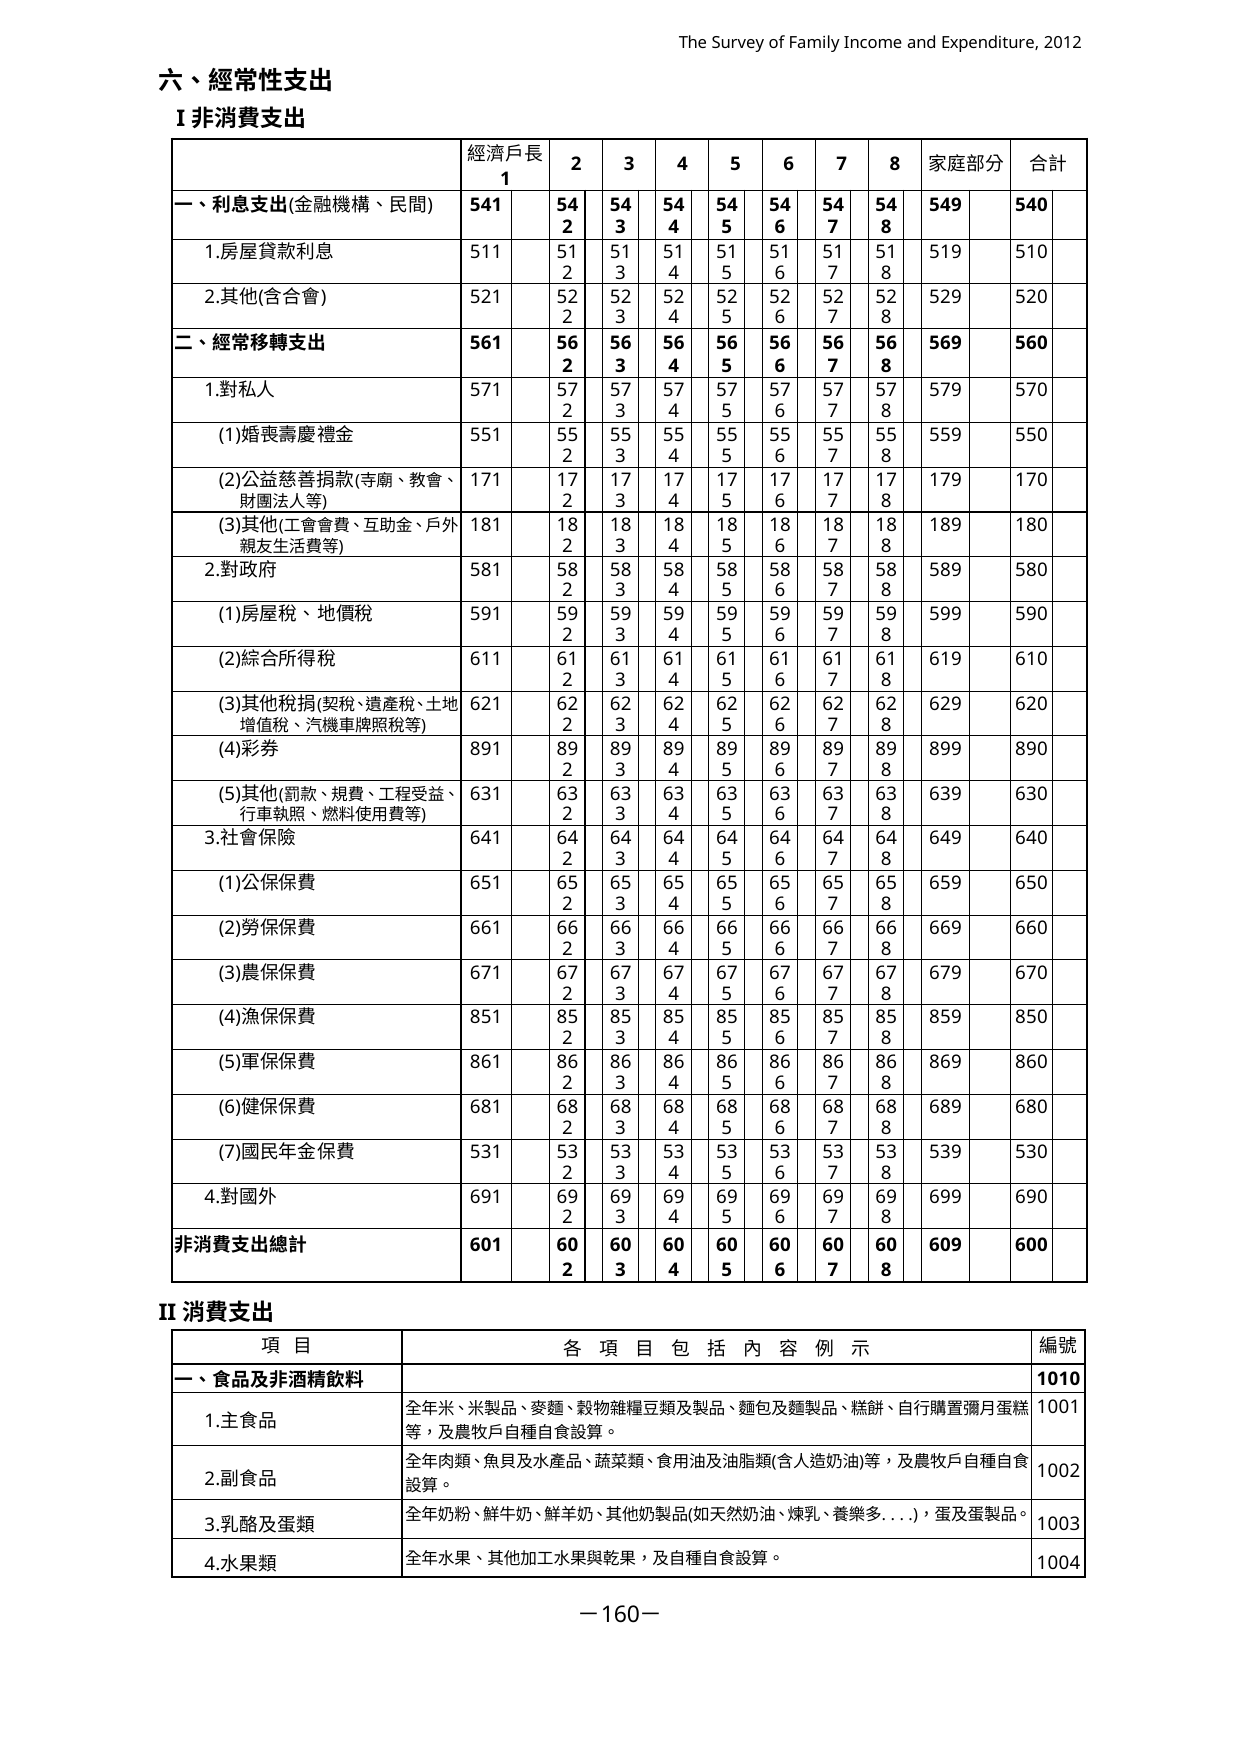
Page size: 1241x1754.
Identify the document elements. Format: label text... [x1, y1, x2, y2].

table_cell 602 [550, 1229, 584, 1281]
table_cell [586, 871, 602, 914]
table_cell 562 [550, 329, 584, 377]
table_cell [512, 468, 549, 511]
table_cell [904, 191, 921, 238]
table_cell [798, 1229, 815, 1281]
table_cell 610 [1011, 647, 1052, 691]
table_cell 698 [869, 1184, 903, 1228]
table_cell 575 [709, 378, 744, 422]
table_cell 859 [922, 1005, 969, 1049]
table_cell 614 [656, 647, 691, 691]
table_cell [745, 602, 762, 646]
table_cell 4.對國外 [173, 1184, 460, 1228]
table_cell [512, 1095, 549, 1138]
table_cell (1)房屋稅、地價稅 [173, 602, 460, 646]
table_cell [904, 960, 921, 1004]
table_cell 527 [816, 284, 850, 328]
table_cell [639, 329, 655, 377]
table_cell 1002 [1032, 1446, 1084, 1498]
table_cell [692, 736, 708, 780]
table_cell [970, 736, 1010, 780]
table_cell [970, 240, 1010, 283]
table_cell [970, 513, 1010, 556]
table_cell 603 [603, 1229, 638, 1281]
table_cell [692, 647, 708, 691]
table_cell [851, 1095, 868, 1138]
table_cell 644 [656, 826, 691, 870]
table_cell 533 [603, 1140, 638, 1183]
table_cell 539 [922, 1140, 969, 1183]
table_cell 560 [1011, 329, 1052, 377]
table_cell [692, 1050, 708, 1094]
table_cell [639, 557, 655, 601]
table_cell [970, 1095, 1010, 1138]
table_cell [970, 329, 1010, 377]
table_cell 637 [816, 781, 850, 825]
table_cell [639, 647, 655, 691]
table_cell 611 [462, 647, 511, 691]
table_cell [639, 916, 655, 959]
table_cell 549 [922, 191, 969, 238]
table_cell 588 [869, 557, 903, 601]
table_cell 525 [709, 284, 744, 328]
table_cell [1053, 191, 1086, 238]
table_cell [970, 423, 1010, 467]
table_cell 852 [550, 1005, 584, 1049]
table_cell 1010 [1032, 1365, 1084, 1392]
table_cell 569 [922, 329, 969, 377]
table_cell 643 [603, 826, 638, 870]
table_cell [1053, 468, 1086, 511]
table_cell 187 [816, 513, 850, 556]
table_cell [586, 468, 602, 511]
table_cell [970, 1050, 1010, 1094]
table_cell [904, 1184, 921, 1228]
table_cell 542 [550, 191, 584, 238]
table_cell 178 [869, 468, 903, 511]
table_cell 659 [922, 871, 969, 914]
table_cell (3)其他(工會會費、互助金、戶外親友生活費等) [173, 513, 460, 556]
table_cell (4)彩券 [173, 736, 460, 780]
table_cell (2)公益慈善捐款(寺廟、教會、財團法人等) [173, 468, 460, 511]
table_cell 663 [603, 916, 638, 959]
table_cell 629 [922, 692, 969, 735]
table_cell 649 [922, 826, 969, 870]
table_cell 564 [656, 329, 691, 377]
table_cell [970, 1140, 1010, 1183]
table_cell 593 [603, 602, 638, 646]
table_cell 521 [462, 284, 511, 328]
table_cell 179 [922, 468, 969, 511]
table_cell [798, 826, 815, 870]
table_cell 584 [656, 557, 691, 601]
table_cell 894 [656, 736, 691, 780]
table_cell [970, 871, 1010, 914]
table_cell [692, 513, 708, 556]
table_cell 670 [1011, 960, 1052, 1004]
table_cell 631 [462, 781, 511, 825]
table_cell (2)勞保保費 [173, 916, 460, 959]
table_cell 561 [462, 329, 511, 377]
table_cell [639, 513, 655, 556]
table_cell [1053, 781, 1086, 825]
table_cell 536 [763, 1140, 797, 1183]
table_header 家庭部分 [922, 140, 1010, 189]
table_header 4 [656, 140, 708, 189]
table_cell 685 [709, 1095, 744, 1138]
table_cell [692, 1140, 708, 1183]
table_cell 557 [816, 423, 850, 467]
table_cell 551 [462, 423, 511, 467]
table_cell [586, 284, 602, 328]
table_cell [970, 284, 1010, 328]
table_cell 651 [462, 871, 511, 914]
table_cell [745, 423, 762, 467]
table_cell [692, 826, 708, 870]
table_cell [639, 1184, 655, 1228]
table_header 各 項 目 包 括 內 容 例 示 [403, 1331, 1031, 1363]
table_cell [904, 781, 921, 825]
table_cell 695 [709, 1184, 744, 1228]
table_cell 534 [656, 1140, 691, 1183]
table_cell 567 [816, 329, 850, 377]
table_cell [798, 781, 815, 825]
table_cell 692 [550, 1184, 584, 1228]
table_cell 540 [1011, 191, 1052, 238]
table_cell 856 [763, 1005, 797, 1049]
table_cell [512, 240, 549, 283]
table_cell 520 [1011, 284, 1052, 328]
table_cell 1.主食品 [173, 1393, 401, 1445]
table_cell 634 [656, 781, 691, 825]
table_cell [512, 826, 549, 870]
table_cell 170 [1011, 468, 1052, 511]
table_cell [745, 284, 762, 328]
table_cell [798, 871, 815, 914]
table_cell 553 [603, 423, 638, 467]
table_cell 640 [1011, 826, 1052, 870]
table_cell [904, 468, 921, 511]
table_cell 600 [1011, 1229, 1052, 1281]
table_cell 591 [462, 602, 511, 646]
table_cell 678 [869, 960, 903, 1004]
table_cell 566 [763, 329, 797, 377]
table_cell [639, 284, 655, 328]
table_cell [692, 602, 708, 646]
table_cell 862 [550, 1050, 584, 1094]
table_cell 597 [816, 602, 850, 646]
table_cell [586, 1140, 602, 1183]
table_cell [512, 692, 549, 735]
table_cell 550 [1011, 423, 1052, 467]
table_cell [851, 329, 868, 377]
table_cell [970, 378, 1010, 422]
table_cell 660 [1011, 916, 1052, 959]
table_cell 898 [869, 736, 903, 780]
table_cell [512, 871, 549, 914]
table_cell 618 [869, 647, 903, 691]
table_cell 175 [709, 468, 744, 511]
table_cell 679 [922, 960, 969, 1004]
table_cell [798, 960, 815, 1004]
table_cell 854 [656, 1005, 691, 1049]
table_cell 二、經常移轉支出 [173, 329, 460, 377]
table_cell 686 [763, 1095, 797, 1138]
table_cell 556 [763, 423, 797, 467]
table_cell 682 [550, 1095, 584, 1138]
table_cell 676 [763, 960, 797, 1004]
table_cell 642 [550, 826, 584, 870]
table_header 2 [550, 140, 602, 189]
table_cell [639, 736, 655, 780]
table_cell 535 [709, 1140, 744, 1183]
table_cell [512, 602, 549, 646]
table_cell [745, 240, 762, 283]
table_cell [798, 1005, 815, 1049]
table_cell [745, 1050, 762, 1094]
table_cell 524 [656, 284, 691, 328]
table_header 經濟戶長 1 [462, 140, 549, 189]
table_cell 656 [763, 871, 797, 914]
table_cell 860 [1011, 1050, 1052, 1094]
table_cell [851, 378, 868, 422]
table_cell [692, 692, 708, 735]
table_cell 893 [603, 736, 638, 780]
table_cell 621 [462, 692, 511, 735]
table_cell 558 [869, 423, 903, 467]
table_cell [586, 191, 602, 238]
table_cell 601 [462, 1229, 511, 1281]
table_cell 653 [603, 871, 638, 914]
table_cell 675 [709, 960, 744, 1004]
table_cell 619 [922, 647, 969, 691]
table_cell 515 [709, 240, 744, 283]
table_cell 895 [709, 736, 744, 780]
table_cell [692, 468, 708, 511]
table_cell [586, 960, 602, 1004]
table_cell 630 [1011, 781, 1052, 825]
table_cell [586, 1005, 602, 1049]
table_cell 184 [656, 513, 691, 556]
table_cell [586, 692, 602, 735]
table_cell 185 [709, 513, 744, 556]
table_cell [512, 1229, 549, 1281]
table_cell 186 [763, 513, 797, 556]
table_cell [851, 1050, 868, 1094]
table_cell [1053, 1184, 1086, 1228]
table_cell 581 [462, 557, 511, 601]
table_cell [851, 513, 868, 556]
table_cell [512, 513, 549, 556]
table_cell 176 [763, 468, 797, 511]
table_cell [798, 647, 815, 691]
table_cell [745, 513, 762, 556]
table_cell 657 [816, 871, 850, 914]
table_cell 628 [869, 692, 903, 735]
table_cell 662 [550, 916, 584, 959]
table_cell [904, 1229, 921, 1281]
table_cell 592 [550, 602, 584, 646]
table_cell [904, 557, 921, 601]
table_cell [586, 916, 602, 959]
table_cell 616 [763, 647, 797, 691]
table_cell [512, 378, 549, 422]
table_cell [639, 781, 655, 825]
table_cell 658 [869, 871, 903, 914]
table_cell (3)農保保費 [173, 960, 460, 1004]
table_cell 547 [816, 191, 850, 238]
table_cell 661 [462, 916, 511, 959]
table_cell [512, 191, 549, 238]
table_cell 689 [922, 1095, 969, 1138]
table_cell 609 [922, 1229, 969, 1281]
table_cell [512, 1140, 549, 1183]
table_cell 537 [816, 1140, 850, 1183]
table_cell 543 [603, 191, 638, 238]
table_cell 690 [1011, 1184, 1052, 1228]
table_cell 545 [709, 191, 744, 238]
table_cell [692, 1229, 708, 1281]
table_cell [1053, 329, 1086, 377]
table_cell (3)其他稅捐(契稅、遺產稅、土地增值稅、汽機車牌照稅等) [173, 692, 460, 735]
table_cell 599 [922, 602, 969, 646]
table_cell 517 [816, 240, 850, 283]
table_cell 565 [709, 329, 744, 377]
text II 消費支出 [158, 1294, 1082, 1327]
table_cell 587 [816, 557, 850, 601]
table_cell 559 [922, 423, 969, 467]
table_cell 855 [709, 1005, 744, 1049]
table_cell 699 [922, 1184, 969, 1228]
table_cell 693 [603, 1184, 638, 1228]
table_cell 684 [656, 1095, 691, 1138]
table_cell [1053, 960, 1086, 1004]
table_cell [904, 1050, 921, 1094]
table_cell 518 [869, 240, 903, 283]
table_header 編號 [1032, 1331, 1084, 1363]
table_cell [798, 1095, 815, 1138]
table_cell 183 [603, 513, 638, 556]
table_cell 188 [869, 513, 903, 556]
table_cell 全年水果、其他加工水果與乾果，及自種自食設算。 [403, 1539, 1031, 1576]
table_cell 613 [603, 647, 638, 691]
table_cell (7)國民年金保費 [173, 1140, 460, 1183]
table_cell [745, 781, 762, 825]
table_cell [1053, 423, 1086, 467]
table_cell [970, 692, 1010, 735]
table_cell [904, 378, 921, 422]
table_cell 177 [816, 468, 850, 511]
table_cell 173 [603, 468, 638, 511]
table_cell [851, 916, 868, 959]
table_cell 612 [550, 647, 584, 691]
table_cell 650 [1011, 871, 1052, 914]
table_cell 647 [816, 826, 850, 870]
table_cell [692, 871, 708, 914]
table_cell [639, 871, 655, 914]
table_cell 648 [869, 826, 903, 870]
table_cell 1003 [1032, 1500, 1084, 1537]
table_cell [904, 871, 921, 914]
table_cell 171 [462, 468, 511, 511]
table_cell 669 [922, 916, 969, 959]
table_cell [970, 468, 1010, 511]
table_cell 864 [656, 1050, 691, 1094]
table_cell 615 [709, 647, 744, 691]
table_cell 非消費支出總計 [173, 1229, 460, 1281]
table_cell [639, 1140, 655, 1183]
table_cell 664 [656, 916, 691, 959]
text 六、經常性支出 [158, 60, 1082, 96]
table_cell [745, 378, 762, 422]
table_cell [970, 557, 1010, 601]
table_cell 635 [709, 781, 744, 825]
table_cell [586, 826, 602, 870]
table_cell [970, 602, 1010, 646]
table_cell [1053, 1050, 1086, 1094]
table_cell 851 [462, 1005, 511, 1049]
table_cell 639 [922, 781, 969, 825]
table_cell 2.對政府 [173, 557, 460, 601]
table_cell 607 [816, 1229, 850, 1281]
table_cell [970, 191, 1010, 238]
table_cell 528 [869, 284, 903, 328]
table_cell [745, 1184, 762, 1228]
table_cell [851, 736, 868, 780]
table_cell [1053, 916, 1086, 959]
table_cell [586, 1050, 602, 1094]
table_cell 677 [816, 960, 850, 1004]
table_cell [851, 960, 868, 1004]
table_cell [904, 602, 921, 646]
table_header 3 [603, 140, 655, 189]
table_cell 530 [1011, 1140, 1052, 1183]
table_cell 863 [603, 1050, 638, 1094]
table_cell [512, 1005, 549, 1049]
table_cell [586, 647, 602, 691]
table_cell [692, 1184, 708, 1228]
table_cell 548 [869, 191, 903, 238]
table_cell [586, 1229, 602, 1281]
table_cell [798, 284, 815, 328]
table_cell 899 [922, 736, 969, 780]
table_cell 674 [656, 960, 691, 1004]
table_cell 579 [922, 378, 969, 422]
table_cell 673 [603, 960, 638, 1004]
table_cell [1053, 1005, 1086, 1049]
table_cell [1053, 284, 1086, 328]
table_cell 897 [816, 736, 850, 780]
table_cell [512, 557, 549, 601]
table_cell 666 [763, 916, 797, 959]
table_cell 590 [1011, 602, 1052, 646]
table_cell 622 [550, 692, 584, 735]
table_cell [904, 329, 921, 377]
table_cell (5)軍保保費 [173, 1050, 460, 1094]
table_cell [798, 1184, 815, 1228]
table_cell [586, 1095, 602, 1138]
table_cell [639, 423, 655, 467]
table_cell 1001 [1032, 1393, 1084, 1445]
table_cell 582 [550, 557, 584, 601]
table_cell 626 [763, 692, 797, 735]
table_cell [970, 781, 1010, 825]
table_cell [586, 423, 602, 467]
table_cell [745, 1005, 762, 1049]
table_cell [904, 647, 921, 691]
table_cell (1)公保保費 [173, 871, 460, 914]
table_cell [1053, 1140, 1086, 1183]
table_cell [692, 1095, 708, 1138]
table_cell [1053, 513, 1086, 556]
table_cell 632 [550, 781, 584, 825]
table_cell 697 [816, 1184, 850, 1228]
table_cell 857 [816, 1005, 850, 1049]
table_header 項 目 [173, 1331, 401, 1363]
table_cell [745, 468, 762, 511]
table_cell [851, 647, 868, 691]
table_cell [904, 1095, 921, 1138]
table_cell [745, 1095, 762, 1138]
table_cell 552 [550, 423, 584, 467]
table_cell [692, 378, 708, 422]
table_cell [512, 1184, 549, 1228]
table_cell 605 [709, 1229, 744, 1281]
table_cell 586 [763, 557, 797, 601]
table_cell [745, 826, 762, 870]
table_cell 636 [763, 781, 797, 825]
table_cell (2)綜合所得稅 [173, 647, 460, 691]
table_cell 683 [603, 1095, 638, 1138]
table_cell 519 [922, 240, 969, 283]
table_cell 866 [763, 1050, 797, 1094]
table_cell [512, 916, 549, 959]
table_cell [1053, 378, 1086, 422]
table_cell 全年米、米製品、麥麵、穀物雜糧豆類及製品、麵包及麵製品、糕餅、自行購置彌月蛋糕等，及農牧戶自種自食設算。 [403, 1393, 1031, 1445]
table_cell 1.對私人 [173, 378, 460, 422]
table_cell 681 [462, 1095, 511, 1138]
table_cell [692, 240, 708, 283]
table_cell [798, 513, 815, 556]
table_cell [745, 692, 762, 735]
table_cell [1053, 557, 1086, 601]
table_cell [586, 602, 602, 646]
table_cell 620 [1011, 692, 1052, 735]
table_cell 568 [869, 329, 903, 377]
table_cell [639, 1229, 655, 1281]
table_cell 585 [709, 557, 744, 601]
table_cell [586, 378, 602, 422]
table_cell [1053, 736, 1086, 780]
table_cell [639, 1050, 655, 1094]
table_cell [851, 1229, 868, 1281]
table_cell 526 [763, 284, 797, 328]
table_cell [745, 871, 762, 914]
table_cell 688 [869, 1095, 903, 1138]
table_cell [851, 602, 868, 646]
table_cell 627 [816, 692, 850, 735]
table_cell [403, 1365, 1031, 1392]
table_cell [851, 468, 868, 511]
table_cell [970, 960, 1010, 1004]
table_cell 546 [763, 191, 797, 238]
table_cell [798, 423, 815, 467]
table_cell [692, 423, 708, 467]
table_cell 598 [869, 602, 903, 646]
table_cell 604 [656, 1229, 691, 1281]
table_cell [904, 916, 921, 959]
table_cell (5)其他(罰款、規費、工程受益、行車執照、燃料使用費等) [173, 781, 460, 825]
table_cell 665 [709, 916, 744, 959]
table_cell 529 [922, 284, 969, 328]
table_cell 694 [656, 1184, 691, 1228]
table_cell 891 [462, 736, 511, 780]
table_cell 182 [550, 513, 584, 556]
table_cell [798, 1140, 815, 1183]
table_cell 890 [1011, 736, 1052, 780]
table_cell 583 [603, 557, 638, 601]
table_cell [1053, 647, 1086, 691]
table_cell 861 [462, 1050, 511, 1094]
table_cell 858 [869, 1005, 903, 1049]
table_cell 672 [550, 960, 584, 1004]
table_cell [904, 1005, 921, 1049]
table_cell [1053, 1229, 1086, 1281]
table_cell 531 [462, 1140, 511, 1183]
table_cell 1004 [1032, 1539, 1084, 1576]
table_cell [798, 557, 815, 601]
table_cell 624 [656, 692, 691, 735]
table_header 合計 [1011, 140, 1086, 189]
table_cell 641 [462, 826, 511, 870]
table_cell 510 [1011, 240, 1052, 283]
table_header [173, 140, 460, 189]
table_cell [639, 240, 655, 283]
table_cell [851, 871, 868, 914]
table_cell 595 [709, 602, 744, 646]
table_cell [851, 191, 868, 238]
table_cell [798, 692, 815, 735]
table_cell [639, 960, 655, 1004]
table_cell [851, 781, 868, 825]
table_cell 4.水果類 [173, 1539, 401, 1576]
table_cell [851, 557, 868, 601]
table_cell 691 [462, 1184, 511, 1228]
table_cell 576 [763, 378, 797, 422]
table_cell [745, 736, 762, 780]
table_cell (4)漁保保費 [173, 1005, 460, 1049]
table_cell [851, 692, 868, 735]
table_cell [512, 423, 549, 467]
table_cell [904, 240, 921, 283]
table_cell [692, 781, 708, 825]
text I 非消費支出 [176, 100, 1082, 133]
table_cell [586, 240, 602, 283]
table_cell [639, 692, 655, 735]
table_cell 869 [922, 1050, 969, 1094]
table_cell [639, 191, 655, 238]
table_cell [1053, 826, 1086, 870]
table_cell [512, 647, 549, 691]
table_cell [692, 1005, 708, 1049]
table_cell 865 [709, 1050, 744, 1094]
table_cell 541 [462, 191, 511, 238]
table_cell 578 [869, 378, 903, 422]
table_cell [745, 329, 762, 377]
table_cell [904, 423, 921, 467]
table_cell 一、食品及非酒精飲料 [173, 1365, 401, 1392]
table_cell [586, 513, 602, 556]
table_cell [745, 557, 762, 601]
table_cell [745, 1229, 762, 1281]
table_cell 668 [869, 916, 903, 959]
table_cell 633 [603, 781, 638, 825]
table_cell 1.房屋貸款利息 [173, 240, 460, 283]
table_cell [692, 916, 708, 959]
table_cell [639, 1005, 655, 1049]
table_cell 554 [656, 423, 691, 467]
table_cell 574 [656, 378, 691, 422]
table_cell 655 [709, 871, 744, 914]
table_cell [692, 191, 708, 238]
table_cell [970, 1184, 1010, 1228]
table_cell [970, 1229, 1010, 1281]
table_cell 516 [763, 240, 797, 283]
table_cell 514 [656, 240, 691, 283]
table_cell 555 [709, 423, 744, 467]
table_cell 571 [462, 378, 511, 422]
table_cell (6)健保保費 [173, 1095, 460, 1138]
table_cell 544 [656, 191, 691, 238]
table_cell 896 [763, 736, 797, 780]
table_cell [512, 781, 549, 825]
table_cell 512 [550, 240, 584, 283]
table_cell [1053, 240, 1086, 283]
table_cell 687 [816, 1095, 850, 1138]
table_cell 523 [603, 284, 638, 328]
table_cell [692, 960, 708, 1004]
table_cell 853 [603, 1005, 638, 1049]
table_cell [798, 468, 815, 511]
table_cell [904, 736, 921, 780]
table_cell 868 [869, 1050, 903, 1094]
table_header 7 [816, 140, 868, 189]
table_cell 608 [869, 1229, 903, 1281]
table_cell 181 [462, 513, 511, 556]
table_cell [512, 329, 549, 377]
table_cell [692, 557, 708, 601]
table_cell [745, 1140, 762, 1183]
table_cell [639, 1095, 655, 1138]
table_cell 全年肉類、魚貝及水產品、蔬菜類、食用油及油脂類(含人造奶油)等，及農牧戶自種自食設算。 [403, 1446, 1031, 1498]
table_cell [745, 960, 762, 1004]
table_cell 696 [763, 1184, 797, 1228]
table_cell [904, 284, 921, 328]
table_cell [798, 378, 815, 422]
table_cell 174 [656, 468, 691, 511]
table_cell [586, 557, 602, 601]
table_cell 573 [603, 378, 638, 422]
table_cell 513 [603, 240, 638, 283]
table_cell [586, 736, 602, 780]
table_cell 680 [1011, 1095, 1052, 1138]
table_cell 570 [1011, 378, 1052, 422]
table_cell 572 [550, 378, 584, 422]
table_cell 596 [763, 602, 797, 646]
table_cell [512, 1050, 549, 1094]
table_cell [745, 647, 762, 691]
table_cell [639, 378, 655, 422]
table_cell [692, 329, 708, 377]
table_cell 511 [462, 240, 511, 283]
table_cell 3.社會保險 [173, 826, 460, 870]
table_cell [586, 781, 602, 825]
table_header 8 [869, 140, 921, 189]
table_cell [798, 736, 815, 780]
table_cell 一、利息支出(金融機構、民間) [173, 191, 460, 238]
table_cell [639, 468, 655, 511]
table_cell (1)婚喪壽慶禮金 [173, 423, 460, 467]
table_cell [904, 692, 921, 735]
table_cell [851, 1184, 868, 1228]
table_cell [692, 284, 708, 328]
table_cell 3.乳酪及蛋類 [173, 1500, 401, 1537]
table_cell [851, 1140, 868, 1183]
table_cell [639, 826, 655, 870]
table_cell [798, 329, 815, 377]
table_cell 189 [922, 513, 969, 556]
table_cell [745, 916, 762, 959]
table_cell [798, 1050, 815, 1094]
table_cell [798, 602, 815, 646]
table_cell 652 [550, 871, 584, 914]
table_cell 563 [603, 329, 638, 377]
table_cell 180 [1011, 513, 1052, 556]
table_cell 671 [462, 960, 511, 1004]
table_cell 589 [922, 557, 969, 601]
table_cell 172 [550, 468, 584, 511]
table_cell [798, 916, 815, 959]
table_cell 645 [709, 826, 744, 870]
table_cell 2.副食品 [173, 1446, 401, 1498]
table_cell [970, 647, 1010, 691]
table_cell 580 [1011, 557, 1052, 601]
table_cell 667 [816, 916, 850, 959]
table_cell 850 [1011, 1005, 1052, 1049]
table_cell 2.其他(含合會) [173, 284, 460, 328]
table_cell [851, 826, 868, 870]
table_cell [904, 826, 921, 870]
table_cell 638 [869, 781, 903, 825]
table_cell [1053, 602, 1086, 646]
table_cell [798, 240, 815, 283]
table_cell 577 [816, 378, 850, 422]
table_cell [851, 240, 868, 283]
table_cell [970, 826, 1010, 870]
table_cell 532 [550, 1140, 584, 1183]
table_cell 867 [816, 1050, 850, 1094]
table_cell [1053, 1095, 1086, 1138]
table_cell [512, 284, 549, 328]
table_cell 625 [709, 692, 744, 735]
table_cell [586, 1184, 602, 1228]
table_cell [851, 1005, 868, 1049]
table_cell [904, 513, 921, 556]
table_cell 617 [816, 647, 850, 691]
table_cell [970, 916, 1010, 959]
table_cell [904, 1140, 921, 1183]
table_cell 654 [656, 871, 691, 914]
table_header 6 [763, 140, 815, 189]
table_cell 594 [656, 602, 691, 646]
table_cell [851, 423, 868, 467]
table_cell 538 [869, 1140, 903, 1183]
table_cell [851, 284, 868, 328]
table_cell 522 [550, 284, 584, 328]
table_header 5 [709, 140, 762, 189]
table_cell [586, 329, 602, 377]
table_cell 606 [763, 1229, 797, 1281]
table_cell [798, 191, 815, 238]
table_cell [512, 960, 549, 1004]
table_cell [512, 736, 549, 780]
table_cell [1053, 871, 1086, 914]
table_cell 623 [603, 692, 638, 735]
table_cell [1053, 692, 1086, 735]
table_cell [745, 191, 762, 238]
table_cell [639, 602, 655, 646]
table_cell 892 [550, 736, 584, 780]
table_cell 646 [763, 826, 797, 870]
table_cell [970, 1005, 1010, 1049]
table_cell 全年奶粉、鮮牛奶、鮮羊奶、其他奶製品(如天然奶油、煉乳、養樂多. . . .)，蛋及蛋製品。 [403, 1500, 1031, 1537]
